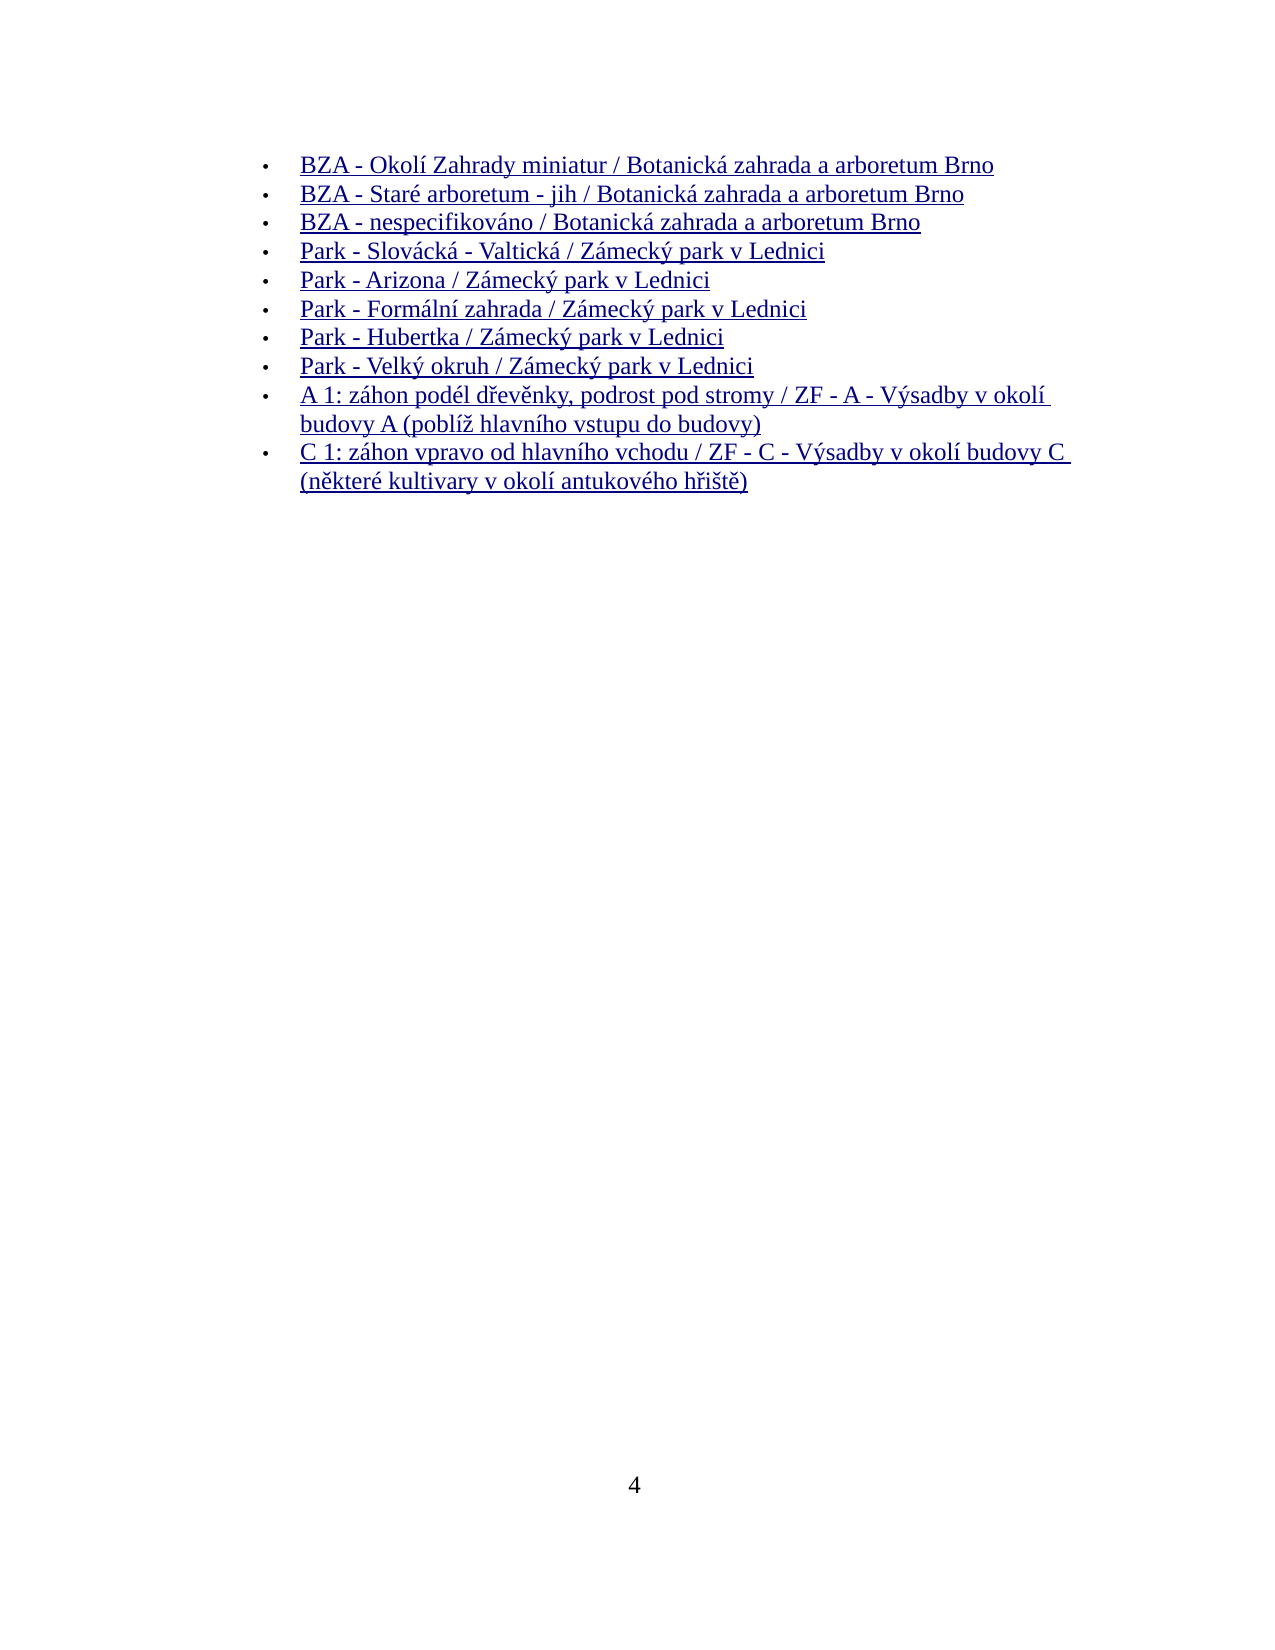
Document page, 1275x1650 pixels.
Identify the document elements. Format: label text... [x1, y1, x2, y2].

list BZA - Okolí Zahrady miniatur / Botanická zahrada a arboretum Brno [262, 150, 1125, 179]
list Park - Formální zahrada / Zámecký park v Lednici [262, 294, 1125, 322]
list C 1: záhon vpravo od hlavního vchodu / ZF - C - Výsadby v okolí budovy C (některé kultivary v okolí antukového hřiště) [262, 437, 1125, 495]
list BZA - nespecifikováno / Botanická zahrada a arboretum Brno [262, 207, 1125, 236]
list Park - Slovácká - Valtická / Zámecký park v Lednici [262, 236, 1125, 265]
list A 1: záhon podél dřevěnky, podrost pod stromy / ZF - A - Výsadby v okolí budovy A (poblíž hlavního vstupu do budovy) [262, 380, 1125, 437]
list Park - Velký okruh / Zámecký park v Lednici [262, 351, 1125, 380]
list Park - Arizona / Zámecký park v Lednici [262, 265, 1125, 294]
list BZA - Staré arboretum - jih / Botanická zahrada a arboretum Brno [262, 179, 1125, 207]
list Park - Hubertka / Zámecký park v Lednici [262, 322, 1125, 351]
